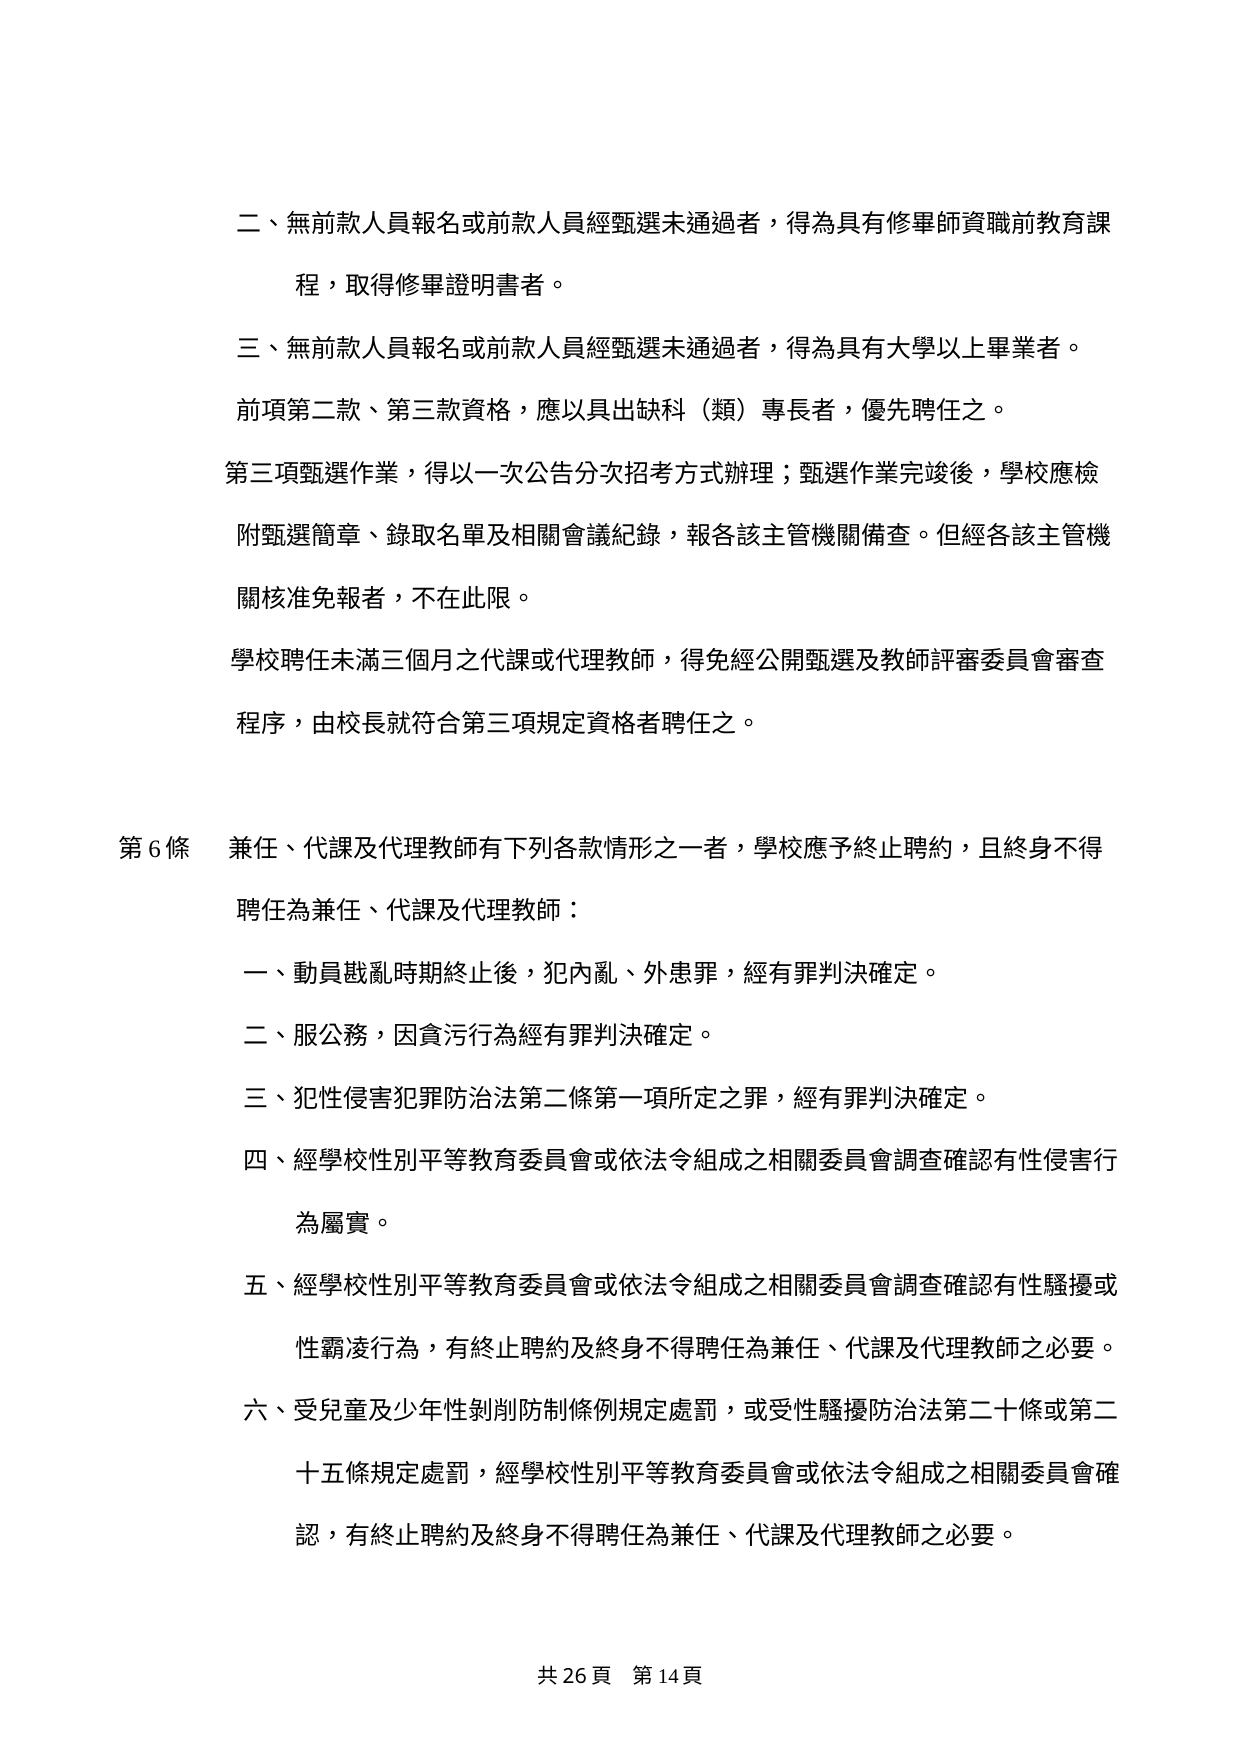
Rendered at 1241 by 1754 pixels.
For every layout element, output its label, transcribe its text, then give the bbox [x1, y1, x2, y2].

text 第三項甄選作業，得以一次公告分次招考方式辦理；甄選作業完竣後，學校應檢附甄選簡章、錄取名單及相關會議紀錄，報各該主管機關備查。但經各該主管機關核准免報者，不在此限。 [118, 430, 1122, 617]
text 四、經學校性別平等教育委員會或依法令組成之相關委員會調查確認有性侵害行為屬實。 [243, 1117, 1122, 1242]
text 六、受兒童及少年性剝削防制條例規定處罰，或受性騷擾防治法第二十條或第二十五條規定處罰，經學校性別平等教育委員會或依法令組成之相關委員會確認，有終止聘約及終身不得聘任為兼任、代課及代理教師之必要。 [243, 1367, 1122, 1555]
text 學校聘任未滿三個月之代課或代理教師，得免經公開甄選及教師評審委員會審查程序，由校長就符合第三項規定資格者聘任之。 [118, 617, 1122, 742]
text 二、服公務，因貪污行為經有罪判決確定。 [243, 992, 1122, 1055]
text 前項第二款、第三款資格，應以具出缺科（類）專長者，優先聘任之。 [236, 367, 1122, 430]
text 五、經學校性別平等教育委員會或依法令組成之相關委員會調查確認有性騷擾或性霸凌行為，有終止聘約及終身不得聘任為兼任、代課及代理教師之必要。 [243, 1242, 1122, 1367]
text 一、動員戡亂時期終止後，犯內亂、外患罪，經有罪判決確定。 [243, 930, 1122, 992]
text 第6條 兼任、代課及代理教師有下列各款情形之一者，學校應予終止聘約，且終身不得聘任為兼任、代課及代理教師： [118, 805, 1122, 930]
text 三、犯性侵害犯罪防治法第二條第一項所定之罪，經有罪判決確定。 [243, 1055, 1122, 1117]
text 二、無前款人員報名或前款人員經甄選未通過者，得為具有修畢師資職前教育課程，取得修畢證明書者。 [236, 180, 1122, 305]
text 三、無前款人員報名或前款人員經甄選未通過者，得為具有大學以上畢業者。 [236, 305, 1122, 367]
